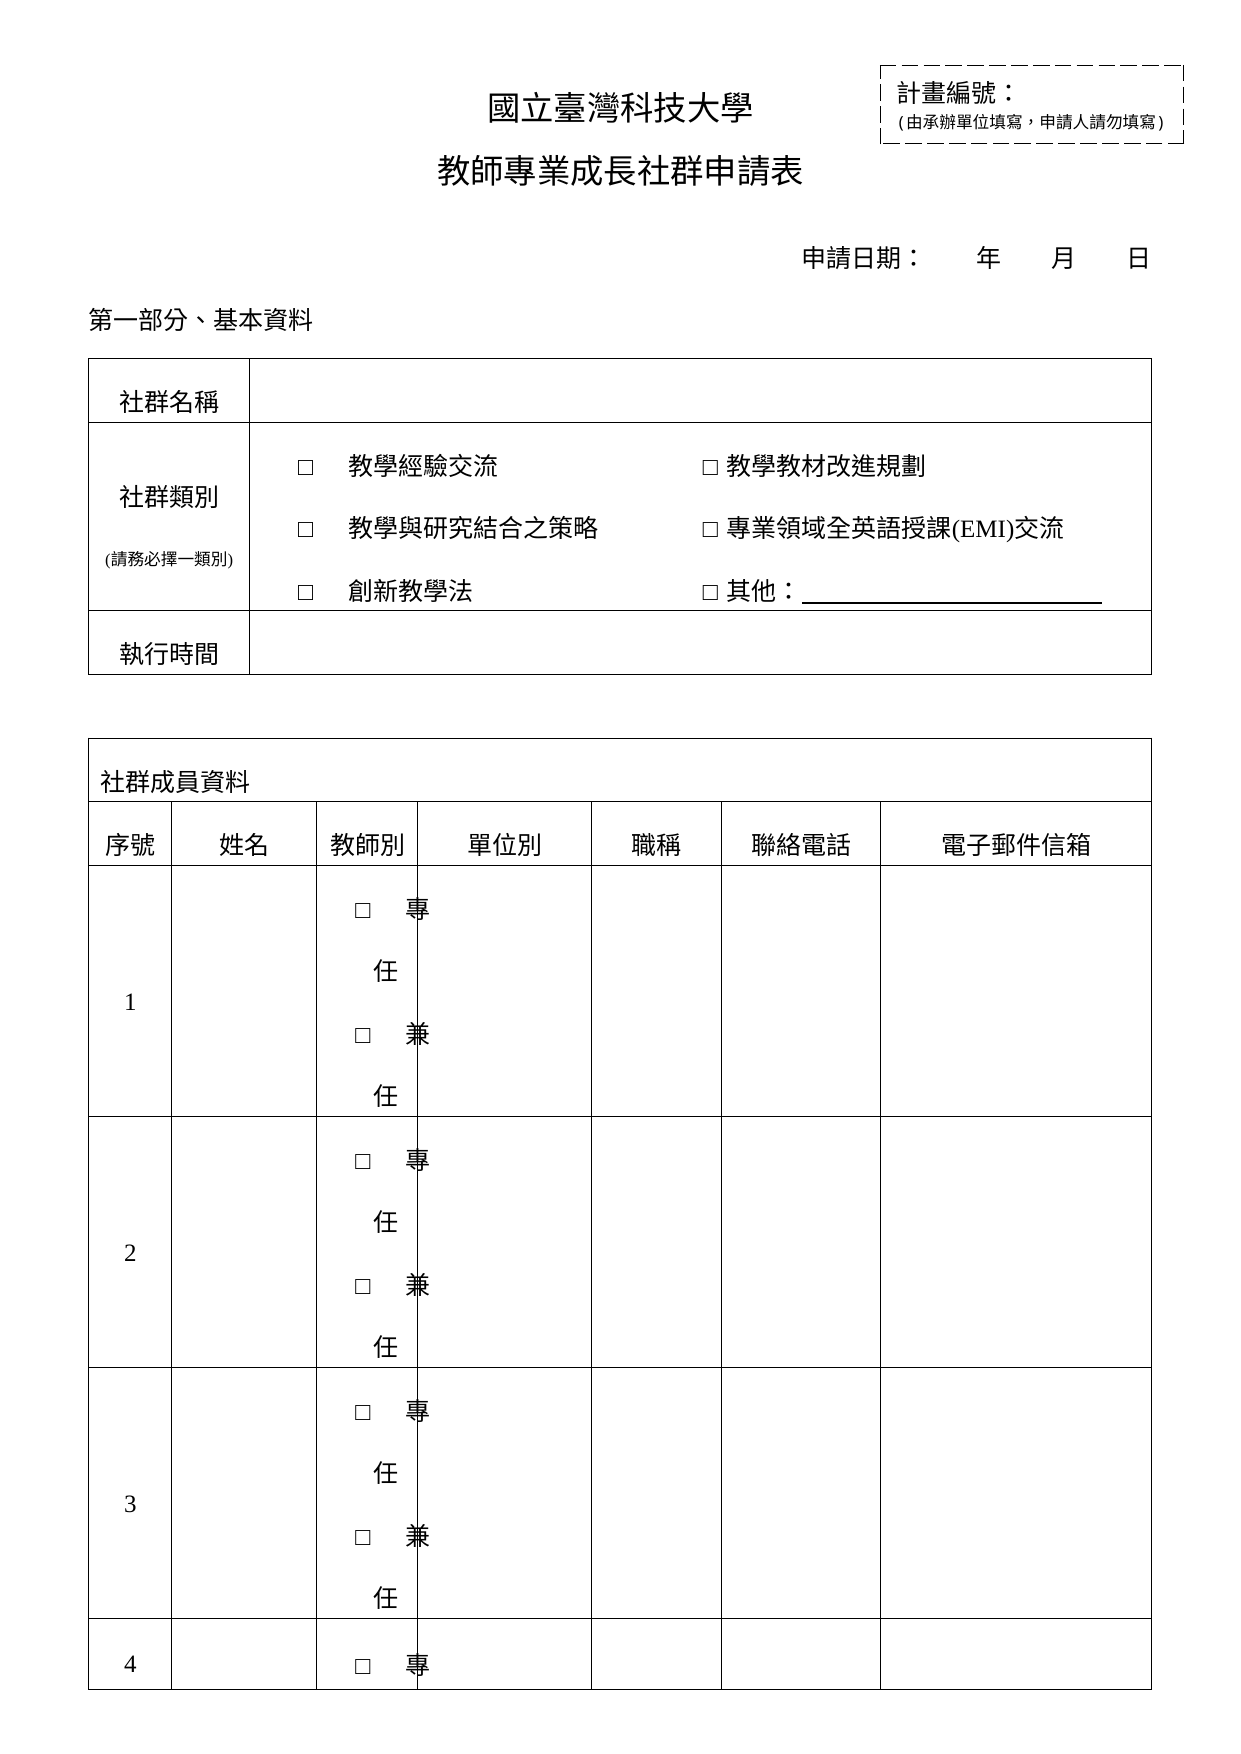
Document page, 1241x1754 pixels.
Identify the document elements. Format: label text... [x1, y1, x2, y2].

text (由承辦單位填寫，申請人請勿填寫) [896, 109, 1168, 134]
table_cell 聯絡電話 [722, 802, 880, 864]
table_cell [172, 1619, 316, 1688]
table_cell [592, 866, 721, 1116]
text 教師專業成長社群申請表 [89, 127, 1152, 189]
table_cell [172, 866, 316, 1116]
table_cell 專任 兼任 [317, 1619, 417, 1688]
table_cell [250, 611, 1151, 674]
table_cell 序號 [89, 802, 171, 864]
text 第一部分、基本資料 [89, 277, 1152, 339]
table_cell 電子郵件信箱 [881, 802, 1151, 864]
text 計畫編號： [896, 73, 1168, 109]
table_cell 4 [89, 1619, 171, 1688]
table_cell [172, 1117, 316, 1367]
table_cell 執行時間 [89, 611, 249, 674]
table_cell [418, 1368, 591, 1618]
table_cell 教師別 [317, 802, 417, 864]
text 國立臺灣科技大學 [89, 64, 1184, 144]
table_cell [418, 1117, 591, 1367]
table_cell [722, 1368, 880, 1618]
table_cell 職稱 [592, 802, 721, 864]
table_cell [592, 1117, 721, 1367]
table_cell 姓名 [172, 802, 316, 864]
table_cell 2 [89, 1117, 171, 1367]
table_cell [881, 1368, 1151, 1618]
table_header [250, 359, 1151, 422]
table_cell [592, 1368, 721, 1618]
table_cell 單位別 [418, 802, 591, 864]
table_cell [881, 1619, 1151, 1688]
table_cell 1 [89, 866, 171, 1116]
table_cell 專任 兼任 [317, 1117, 417, 1367]
table_cell [418, 1619, 591, 1688]
table_cell [592, 1619, 721, 1688]
table_cell 教學教材改進規劃 專業領域全英語授課(EMI)交流 其他： [688, 423, 1151, 610]
table_cell [722, 1619, 880, 1688]
table_cell [172, 1368, 316, 1618]
table_cell [418, 866, 591, 1116]
table_cell 專任 兼任 [317, 1368, 417, 1618]
text 申請日期： 年 月 日 [89, 214, 1152, 277]
table_cell 教學經驗交流 教學與研究結合之策略 創新教學法 [250, 423, 688, 610]
table_cell [881, 1117, 1151, 1367]
table_header 社群名稱 [89, 359, 249, 422]
table_cell [881, 866, 1151, 1116]
table_cell 專任 兼任 [317, 866, 417, 1116]
table_cell 社群類別 (請務必擇一類別) [89, 423, 249, 610]
table_cell 3 [89, 1368, 171, 1618]
table_cell [722, 1117, 880, 1367]
table_header 社群成員資料 [89, 739, 1151, 801]
table_cell [722, 866, 880, 1116]
